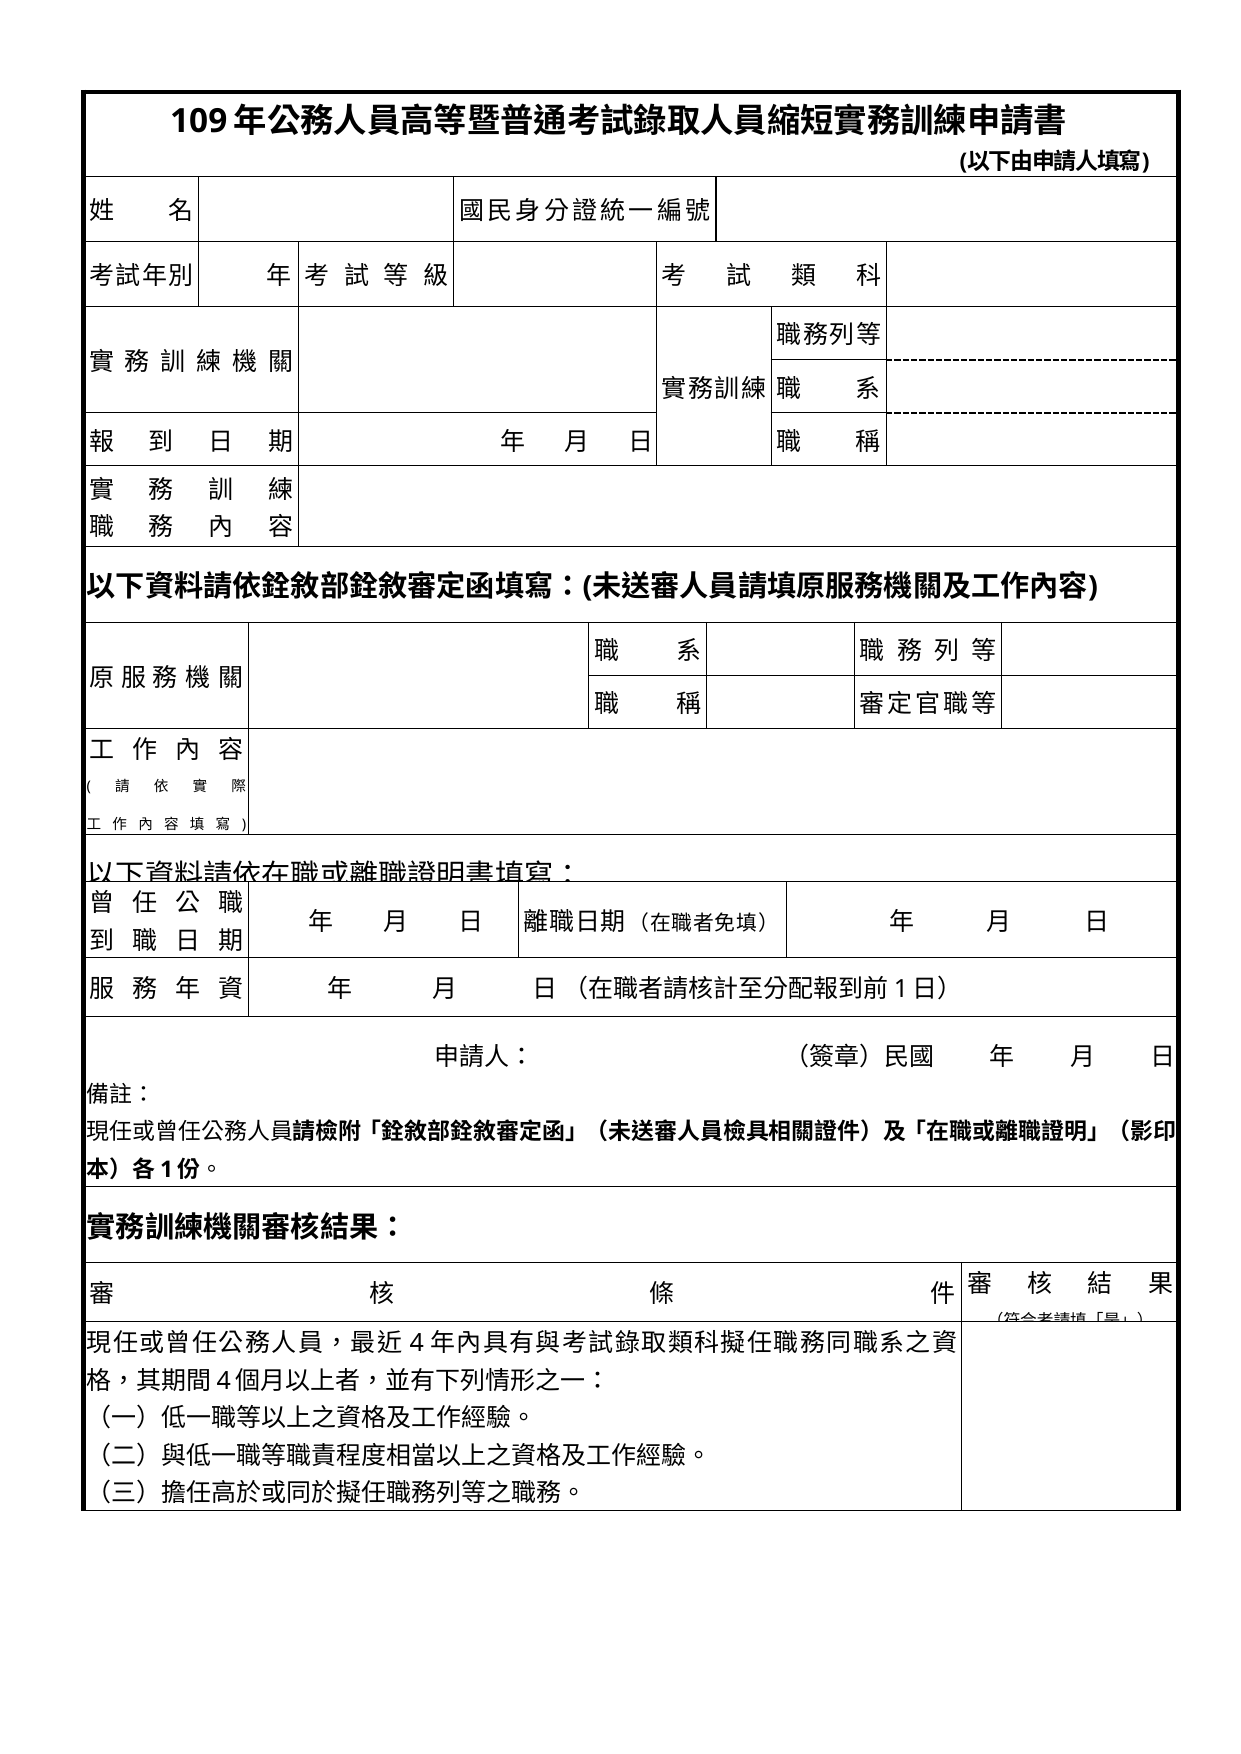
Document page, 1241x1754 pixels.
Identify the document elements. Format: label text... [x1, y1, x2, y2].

table_cell 年 月 日 [299, 413, 656, 465]
table_cell 現任或曾任公務人員，最近4年內具有與考試錄取類科擬任職務同職系之資格，其期間4個月以上者，並有下列情形之一： （一）低一職等以上之資格及工作經驗。 （二）與低一職等職責程度相當以上之資格及工作經驗。 （三）擔任高於或同於擬任職務列等之職務。 [86, 1322, 961, 1509]
table_cell 以下資料請依銓敘部銓敘審定函填寫：(未送審人員請填原服務機關及工作內容) [86, 547, 1176, 622]
table_cell [887, 307, 1176, 359]
table_cell [1002, 676, 1176, 728]
table_cell 年 月 日 （在職者請核計至分配報到前1日） [249, 958, 1176, 1016]
table_cell 職務列等 [772, 307, 886, 359]
table_cell [887, 412, 1176, 465]
table_cell 年 月 日 [249, 882, 518, 957]
table_cell 職務列等 [855, 623, 1001, 675]
table_cell 審核結果 （符合者請填「是」） [962, 1263, 1176, 1321]
table_cell [199, 177, 453, 241]
table_cell [454, 242, 656, 306]
table_cell 實務訓練機關 [86, 307, 298, 412]
table_cell [887, 359, 1176, 412]
table_cell 申請人： （簽章）民國 年 月 日 備註： 現任或曾任公務人員請檢附「銓敘部銓敘審定函」（未送審人員檢具相關證件）及「在職或離職證明」（影印本）各1份。 [86, 1017, 1176, 1186]
table_cell 職 系 [589, 623, 706, 675]
table_cell 姓名 [86, 177, 198, 241]
table_cell 原服務機關 [86, 623, 248, 728]
table_cell 審定官職等 [855, 676, 1001, 728]
table_cell 職 稱 [772, 413, 886, 465]
table_header 109年公務人員高等暨普通考試錄取人員縮短實務訓練申請書 (以下由申請人填寫) [86, 94, 1176, 176]
table_cell 以下資料請依在職或離職證明書填寫： [86, 835, 1176, 881]
table_cell 年 [199, 242, 298, 306]
table_cell 實務訓練 職務內容 [86, 466, 298, 546]
table_cell 國民身分證統一編號 [454, 177, 715, 241]
table_cell 考試年別 [86, 242, 198, 306]
table_cell 考試等級 [299, 242, 453, 306]
table_cell 服務年資 [86, 958, 248, 1016]
table_cell 年 月 日 [787, 882, 1176, 957]
table_cell [299, 307, 656, 412]
table_cell 實務訓練機關審核結果： [86, 1187, 1176, 1262]
table_cell 報到日期 [86, 413, 298, 465]
table_cell 實務訓練 [657, 307, 771, 465]
table_cell 工作內容 (請依實際 工作內容填寫) [86, 729, 248, 834]
table_cell [887, 242, 1176, 306]
table_cell 曾任公職 到職日期 [86, 882, 248, 957]
table_cell [717, 177, 1176, 241]
table_cell [249, 623, 588, 728]
table_cell [299, 466, 1176, 546]
table_cell [249, 729, 1176, 834]
table_cell 職 稱 [589, 676, 706, 728]
table_cell [962, 1322, 1176, 1509]
table_cell 審 核 條 件 [86, 1263, 961, 1321]
table_cell 職 系 [772, 360, 886, 412]
table_cell [1002, 623, 1176, 675]
table_cell 離職日期（在職者免填） [519, 882, 786, 957]
table_cell [707, 676, 854, 728]
table_cell [707, 623, 854, 675]
table_cell 考試類科 [657, 242, 886, 306]
